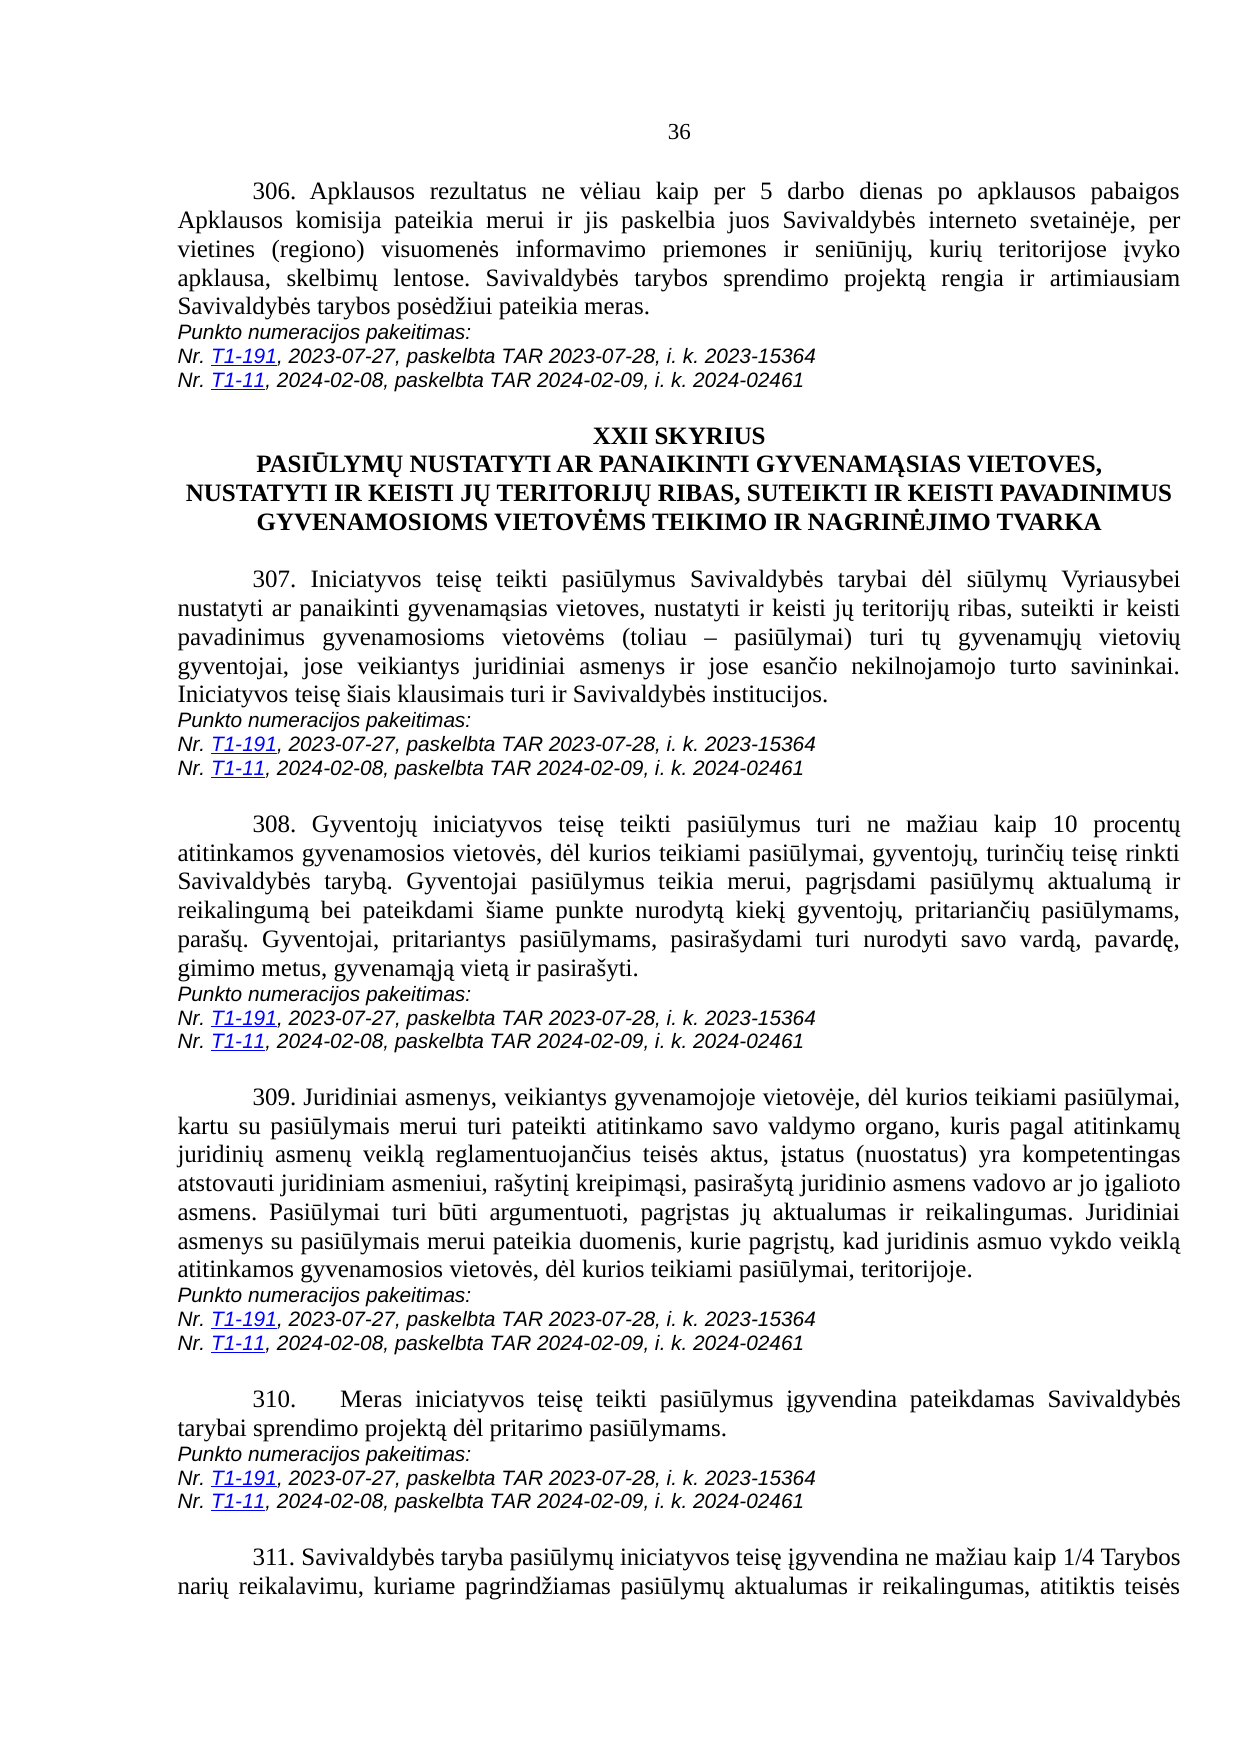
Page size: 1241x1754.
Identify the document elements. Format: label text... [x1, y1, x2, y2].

text Nr. T1-191, 2023-07-27, paskelbta TAR 2023-07-28, i. k. 2023-15364 [177, 1307, 1181, 1331]
text NUSTATYTI IR KEISTI JŲ TERITORIJŲ RIBAS, SUTEIKTI IR KEISTI PAVADINIMUS GYVENAMOSIOMS VIETOVĖMS TEIKIMO IR NAGRINĖJIMO TVARKA [177, 478, 1181, 536]
text Nr. T1-191, 2023-07-27, paskelbta TAR 2023-07-28, i. k. 2023-15364 [177, 1005, 1181, 1029]
text 307. Iniciatyvos teisę teikti pasiūlymus Savivaldybės tarybai dėl siūlymų Vyriausybei nustatyti ar panaikinti gyvenamąsias vietoves, nustatyti ir keisti jų teritorijų ribas, suteikti ir keisti pavadinimus gyvenamosioms vietovėms (toliau – pasiūlymai) turi tų gyvenamųjų vietovių gyventojai, jose veikiantys juridiniai asmenys ir jose esančio nekilnojamojo turto savininkai. Iniciatyvos teisę šiais klausimais turi ir Savivaldybės institucijos. [177, 564, 1181, 708]
text Punkto numeracijos pakeitimas: [177, 320, 1181, 344]
text 309. Juridiniai asmenys, veikiantys gyvenamojoje vietovėje, dėl kurios teikiami pasiūlymai, kartu su pasiūlymais merui turi pateikti atitinkamo savo valdymo organo, kuris pagal atitinkamų juridinių asmenų veiklą reglamentuojančius teisės aktus, įstatus (nuostatus) yra kompetentingas atstovauti juridiniam asmeniui, rašytinį kreipimąsi, pasirašytą juridinio asmens vadovo ar jo įgalioto asmens. Pasiūlymai turi būti argumentuoti, pagrįstas jų aktualumas ir reikalingumas. Juridiniai asmenys su pasiūlymais merui pateikia duomenis, kurie pagrįstų, kad juridinis asmuo vykdo veiklą atitinkamos gyvenamosios vietovės, dėl kurios teikiami pasiūlymai, teritorijoje. [177, 1082, 1181, 1283]
text Nr. T1-11, 2024-02-08, paskelbta TAR 2024-02-09, i. k. 2024-02461 [177, 368, 1181, 392]
text Punkto numeracijos pakeitimas: [177, 981, 1181, 1005]
text Punkto numeracijos pakeitimas: [177, 1283, 1181, 1307]
text Nr. T1-191, 2023-07-27, paskelbta TAR 2023-07-28, i. k. 2023-15364 [177, 344, 1181, 368]
text Nr. T1-191, 2023-07-27, paskelbta TAR 2023-07-28, i. k. 2023-15364 [177, 732, 1181, 756]
text Punkto numeracijos pakeitimas: [177, 1441, 1181, 1465]
text PASIŪLYMŲ NUSTATYTI AR PANAIKINTI GYVENAMĄSIAS VIETOVES, [177, 449, 1181, 478]
text Nr. T1-11, 2024-02-08, paskelbta TAR 2024-02-09, i. k. 2024-02461 [177, 1331, 1181, 1355]
text XXII SKYRIUS [177, 421, 1181, 449]
text 306. Apklausos rezultatus ne vėliau kaip per 5 darbo dienas po apklausos pabaigos Apklausos komisija pateikia merui ir jis paskelbia juos Savivaldybės interneto svetainėje, per vietines (regiono) visuomenės informavimo priemones ir seniūnijų, kurių teritorijose įvyko apklausa, skelbimų lentose. Savivaldybės tarybos sprendimo projektą rengia ir artimiausiam Savivaldybės tarybos posėdžiui pateikia meras. [177, 176, 1181, 320]
text Nr. T1-191, 2023-07-27, paskelbta TAR 2023-07-28, i. k. 2023-15364 [177, 1465, 1181, 1489]
text Nr. T1-11, 2024-02-08, paskelbta TAR 2024-02-09, i. k. 2024-02461 [177, 1489, 1181, 1513]
text Punkto numeracijos pakeitimas: [177, 708, 1181, 732]
text Nr. T1-11, 2024-02-08, paskelbta TAR 2024-02-09, i. k. 2024-02461 [177, 756, 1181, 780]
text Nr. T1-11, 2024-02-08, paskelbta TAR 2024-02-09, i. k. 2024-02461 [177, 1029, 1181, 1053]
text 308. Gyventojų iniciatyvos teisę teikti pasiūlymus turi ne mažiau kaip 10 procentų atitinkamos gyvenamosios vietovės, dėl kurios teikiami pasiūlymai, gyventojų, turinčių teisę rinkti Savivaldybės tarybą. Gyventojai pasiūlymus teikia merui, pagrįsdami pasiūlymų aktualumą ir reikalingumą bei pateikdami šiame punkte nurodytą kiekį gyventojų, pritariančių pasiūlymams, parašų. Gyventojai, pritariantys pasiūlymams, pasirašydami turi nurodyti savo vardą, pavardę, gimimo metus, gyvenamąją vietą ir pasirašyti. [177, 809, 1181, 981]
text 310. Meras iniciatyvos teisę teikti pasiūlymus įgyvendina pateikdamas Savivaldybės tarybai sprendimo projektą dėl pritarimo pasiūlymams. [177, 1384, 1181, 1441]
text 311. Savivaldybės taryba pasiūlymų iniciatyvos teisę įgyvendina ne mažiau kaip 1/4 Tarybos narių reikalavimu, kuriame pagrindžiamas pasiūlymų aktualumas ir reikalingumas, atitiktis teisės [177, 1542, 1181, 1599]
